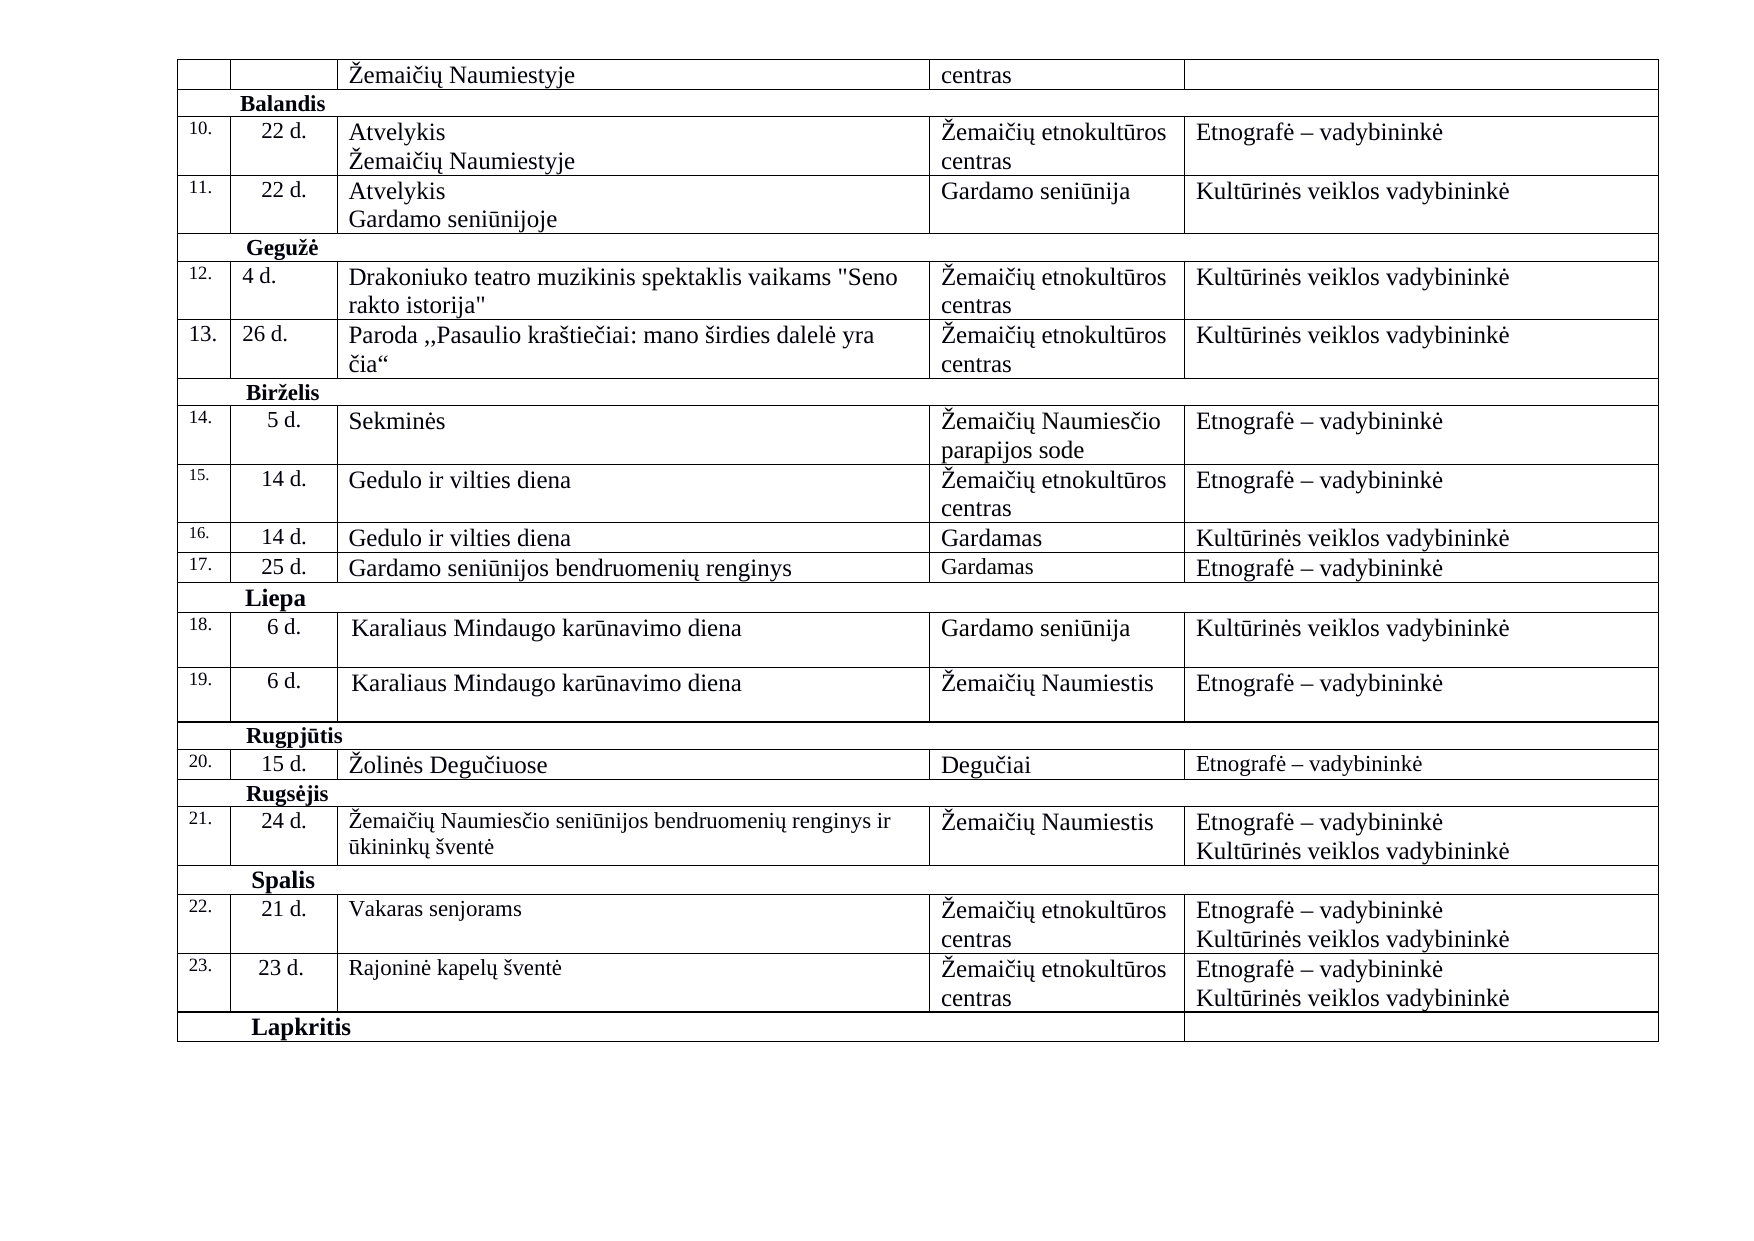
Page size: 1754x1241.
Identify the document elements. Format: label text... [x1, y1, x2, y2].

table_cell Žemaičių etnokultūros centras [930, 895, 1184, 953]
table_cell 15 d. [231, 750, 337, 779]
table_cell Gegužė [178, 234, 1658, 261]
table_cell 6 d. [231, 613, 337, 667]
table_cell Kultūrinės veiklos vadybininkė [1185, 613, 1658, 667]
table_cell Gedulo ir vilties diena [338, 523, 929, 552]
table_cell 23 d. [231, 954, 337, 1011]
table_cell [231, 60, 337, 89]
table_cell Žemaičių Naumiestis [930, 668, 1184, 721]
table_cell Balandis [178, 90, 1658, 116]
table_cell Paroda ,,Pasaulio kraštiečiai: mano širdies dalelė yra čia“ [338, 320, 929, 378]
table_cell 15. [178, 465, 230, 522]
table_cell [1185, 1013, 1658, 1041]
table_cell 20. [178, 750, 230, 779]
table_cell Rajoninė kapelų šventė [338, 954, 929, 1011]
table_cell Etnografė – vadybininkė [1185, 750, 1658, 779]
table_cell Spalis [178, 866, 1658, 894]
table_cell 17. [178, 553, 230, 582]
table_cell 19. [178, 668, 230, 721]
table_cell 14 d. [231, 465, 337, 522]
table_cell Kultūrinės veiklos vadybininkė [1185, 262, 1658, 319]
table_cell Žemaičių etnokultūros centras [930, 262, 1184, 319]
table_cell Gardamo seniūnija [930, 613, 1184, 667]
table_cell Etnografė – vadybininkė [1185, 465, 1658, 522]
table_cell 25 d. [231, 553, 337, 582]
table_cell Etnografė – vadybininkė Kultūrinės veiklos vadybininkė [1185, 954, 1658, 1011]
table_cell 22. [178, 895, 230, 953]
table_cell Kultūrinės veiklos vadybininkė [1185, 523, 1658, 552]
table_cell 14. [178, 406, 230, 464]
table_cell Etnografė – vadybininkė [1185, 553, 1658, 582]
table_cell Vakaras senjorams [338, 895, 929, 953]
table_cell 13. [178, 320, 230, 378]
table_cell Karaliaus Mindaugo karūnavimo diena [338, 668, 929, 721]
table_cell 26 d. [231, 320, 337, 378]
table_cell Žolinės Degučiuose [338, 750, 929, 779]
table_cell Žemaičių etnokultūros centras [930, 465, 1184, 522]
table_cell Kultūrinės veiklos vadybininkė [1185, 176, 1658, 233]
table_cell Žemaičių etnokultūros centras [930, 954, 1184, 1011]
table_cell Gardamo seniūnijos bendruomenių renginys [338, 553, 929, 582]
table_cell Karaliaus Mindaugo karūnavimo diena [338, 613, 929, 667]
table_cell Žemaičių etnokultūros centras [930, 117, 1184, 175]
table_cell Kultūrinės veiklos vadybininkė [1185, 320, 1658, 378]
table_cell Etnografė – vadybininkė Kultūrinės veiklos vadybininkė [1185, 807, 1658, 864]
table_cell [178, 176, 230, 233]
table_cell Degučiai [930, 750, 1184, 779]
table_cell Gardamas [930, 553, 1184, 582]
table_cell Žemaičių etnokultūros centras [930, 320, 1184, 378]
table_cell 14 d. [231, 523, 337, 552]
table_cell Sekminės [338, 406, 929, 464]
table_cell Lapkritis [178, 1013, 1184, 1041]
table_cell 12. [178, 262, 230, 319]
table_cell Žemaičių Naumiestyje [338, 60, 929, 89]
table_cell Etnografė – vadybininkė [1185, 117, 1658, 175]
table_cell 22 d. [231, 176, 337, 233]
table_cell Etnografė – vadybininkė [1185, 406, 1658, 464]
table_cell Gedulo ir vilties diena [338, 465, 929, 522]
table_cell Etnografė – vadybininkė [1185, 668, 1658, 721]
table_cell Drakoniuko teatro muzikinis spektaklis vaikams "Seno rakto istorija" [338, 262, 929, 319]
table_cell Liepa [178, 583, 1658, 612]
table_cell Etnografė – vadybininkė Kultūrinės veiklos vadybininkė [1185, 895, 1658, 953]
table_cell 18. [178, 613, 230, 667]
table_cell [178, 60, 230, 89]
table_cell Žemaičių Naumiesčio parapijos sode [930, 406, 1184, 464]
table_cell Žemaičių Naumiesčio seniūnijos bendruomenių renginys ir ūkininkų šventė [338, 807, 929, 864]
table_cell Atvelykis Žemaičių Naumiestyje [338, 117, 929, 175]
table_cell centras [930, 60, 1184, 89]
table_cell [1185, 60, 1658, 89]
table_cell Rugsėjis [178, 780, 1658, 806]
table_cell [178, 117, 230, 175]
table_cell 5 d. [231, 406, 337, 464]
table_cell 24 d. [231, 807, 337, 864]
table_cell 4 d. [231, 262, 337, 319]
table_cell Birželis [178, 379, 1658, 405]
table_cell Gardamas [930, 523, 1184, 552]
table_cell 21 d. [231, 895, 337, 953]
table_cell Gardamo seniūnija [930, 176, 1184, 233]
table_cell 22 d. [231, 117, 337, 175]
table_cell Rugpjūtis [178, 723, 1658, 749]
table_cell Žemaičių Naumiestis [930, 807, 1184, 864]
table_cell Atvelykis Gardamo seniūnijoje [338, 176, 929, 233]
table_cell 6 d. [231, 668, 337, 721]
table_cell 21. [178, 807, 230, 864]
table_cell 23. [178, 954, 230, 1011]
table_cell 16. [178, 523, 230, 552]
